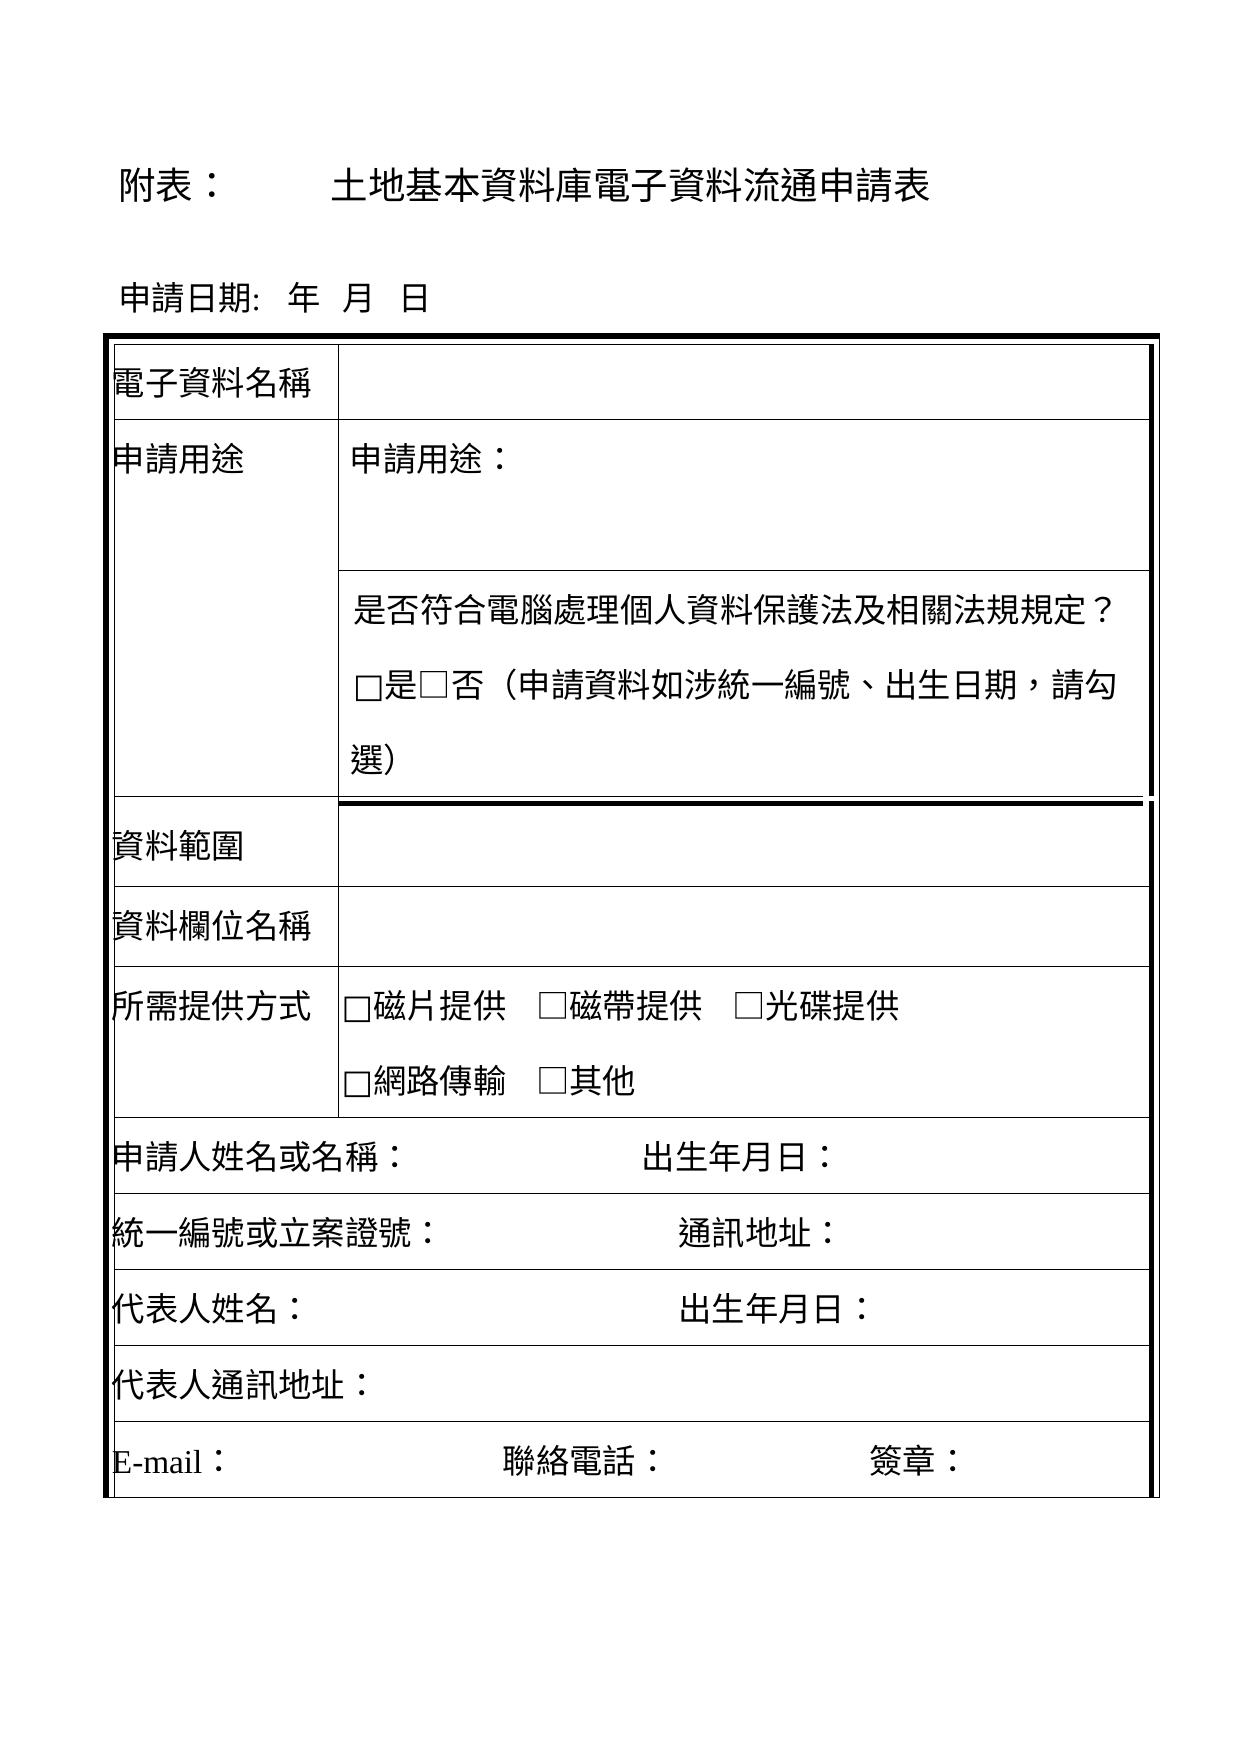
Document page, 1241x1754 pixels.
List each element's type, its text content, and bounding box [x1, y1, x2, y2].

table_cell 資料欄位名稱 [115, 887, 338, 966]
table_cell [339, 887, 1149, 966]
table_cell 代表人姓名： 出生年月日： [115, 1270, 1149, 1345]
table_cell 代表人姓名： 出生年月日： [109, 1269, 114, 1345]
table_cell 代表人通訊地址： [109, 1345, 114, 1421]
table_cell E-mail： 聯絡電話： 簽章： [115, 1422, 1149, 1497]
table_cell [339, 796, 1154, 886]
table_cell □磁片提供 □磁帶提供 □光碟提供 □網路傳輸 □其他 [339, 967, 1149, 1117]
table_cell [339, 420, 347, 570]
table_header 電子資料名稱 [109, 339, 338, 419]
table_cell 所需提供方式 [115, 967, 338, 1117]
table_cell 申請用途 [109, 419, 114, 796]
table_cell 申請人姓名或名稱： 出生年月日： [115, 1118, 1149, 1193]
table_cell 資料範圍 [109, 796, 114, 886]
table_cell 代表人通訊地址： [115, 1346, 1149, 1421]
text 附表： 土地基本資料庫電子資料流通申請表 [118, 146, 1122, 221]
table_cell 統一編號或立案證號： 通訊地址： [115, 1194, 1149, 1269]
table_cell 申請人姓名或名稱： 出生年月日： [109, 1117, 114, 1193]
table_cell 申請用途 [115, 420, 338, 796]
table_cell 資料範圍 [115, 797, 338, 886]
table_cell 統一編號或立案證號： 通訊地址： [109, 1193, 114, 1269]
table_cell 所需提供方式 [109, 966, 114, 1117]
table_cell [339, 571, 347, 796]
table_header [339, 345, 1149, 419]
table_cell 申請用途： [347, 420, 1149, 570]
table_header [339, 339, 1154, 344]
table_cell 是否符合電腦處理個人資料保護法及相關法規規定？ □是□否（申請資料如涉統一編號、出生日期，請勾選） [347, 571, 1149, 796]
table_cell 資料欄位名稱 [109, 886, 114, 966]
text 申請日期: 年 月 日 [118, 258, 1122, 333]
table_cell E-mail： 聯絡電話： 簽章： [109, 1421, 114, 1497]
